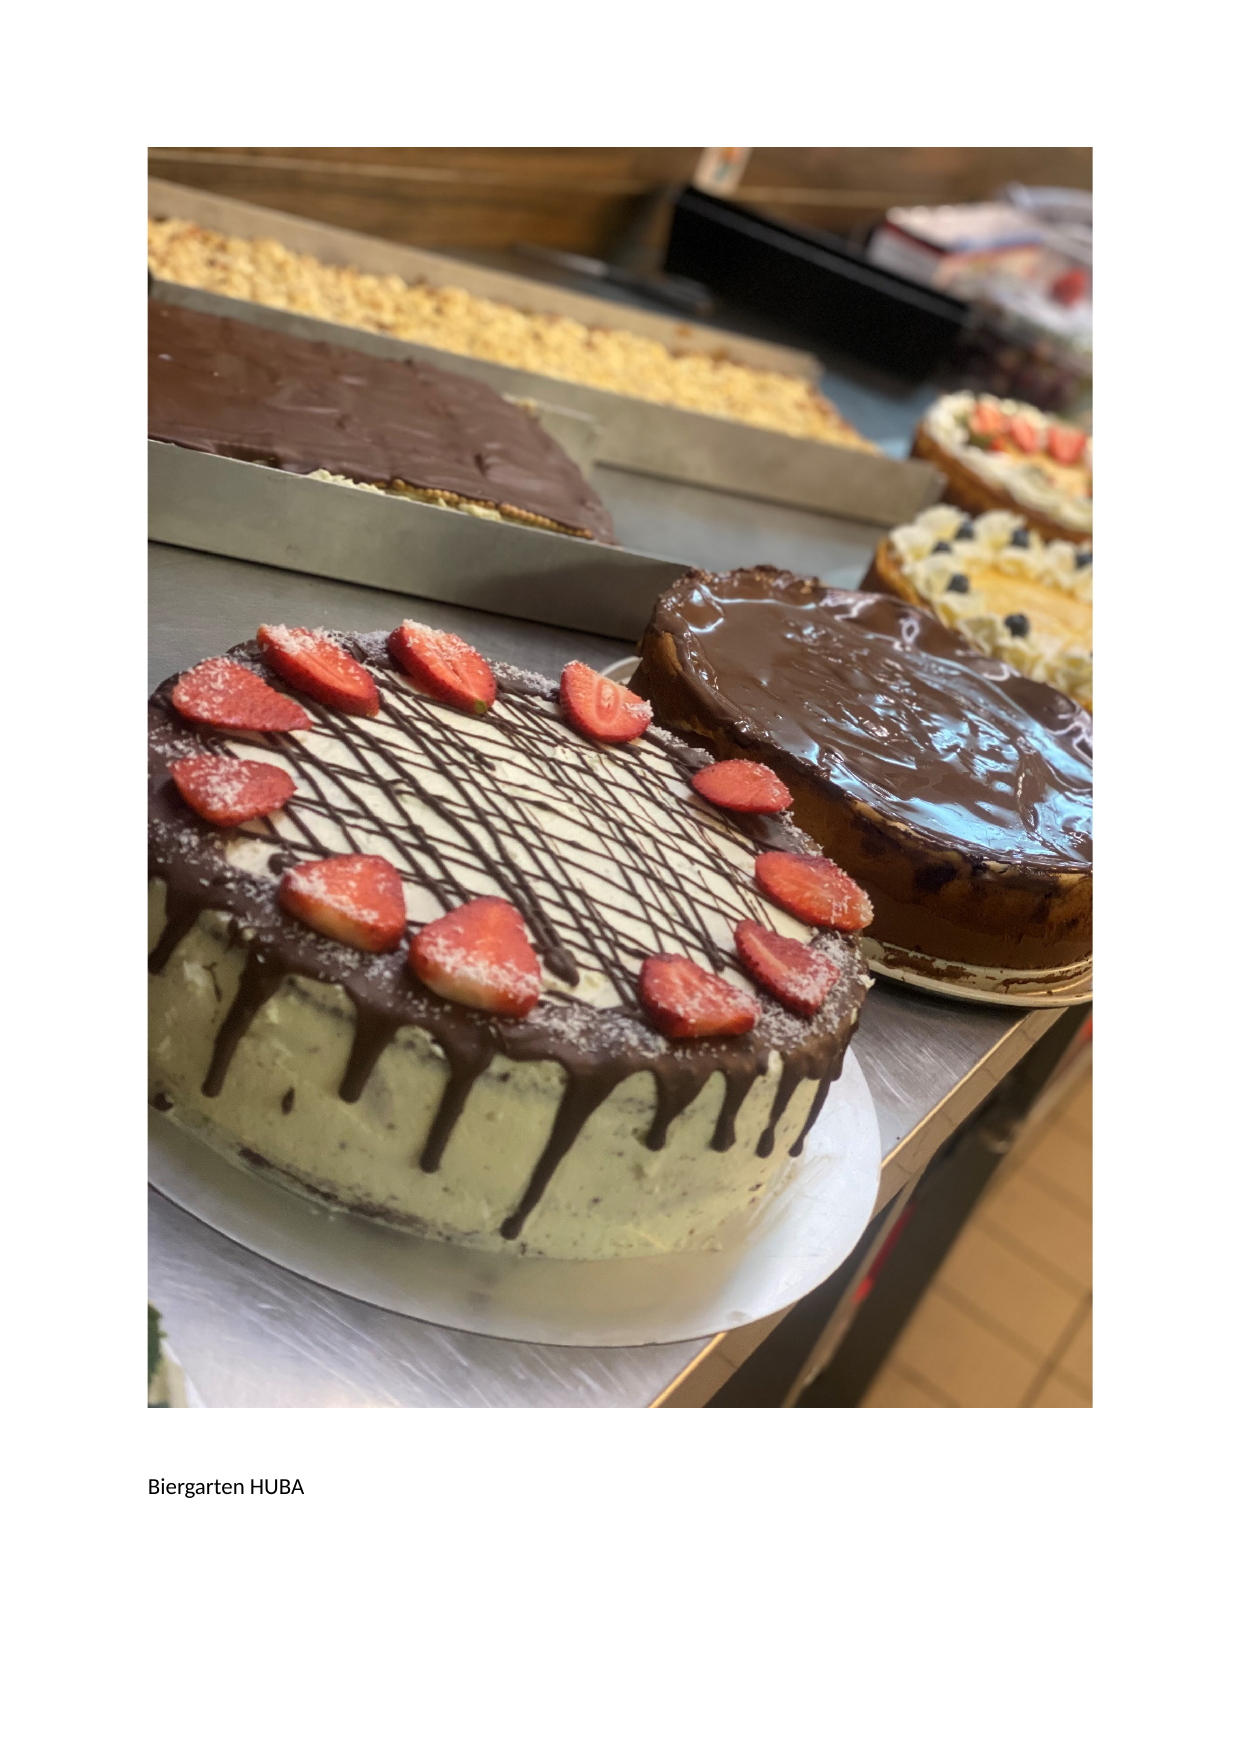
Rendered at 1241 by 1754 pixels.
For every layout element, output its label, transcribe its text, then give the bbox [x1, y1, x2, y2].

text Biergarten HUBA [148, 1472, 1093, 1500]
